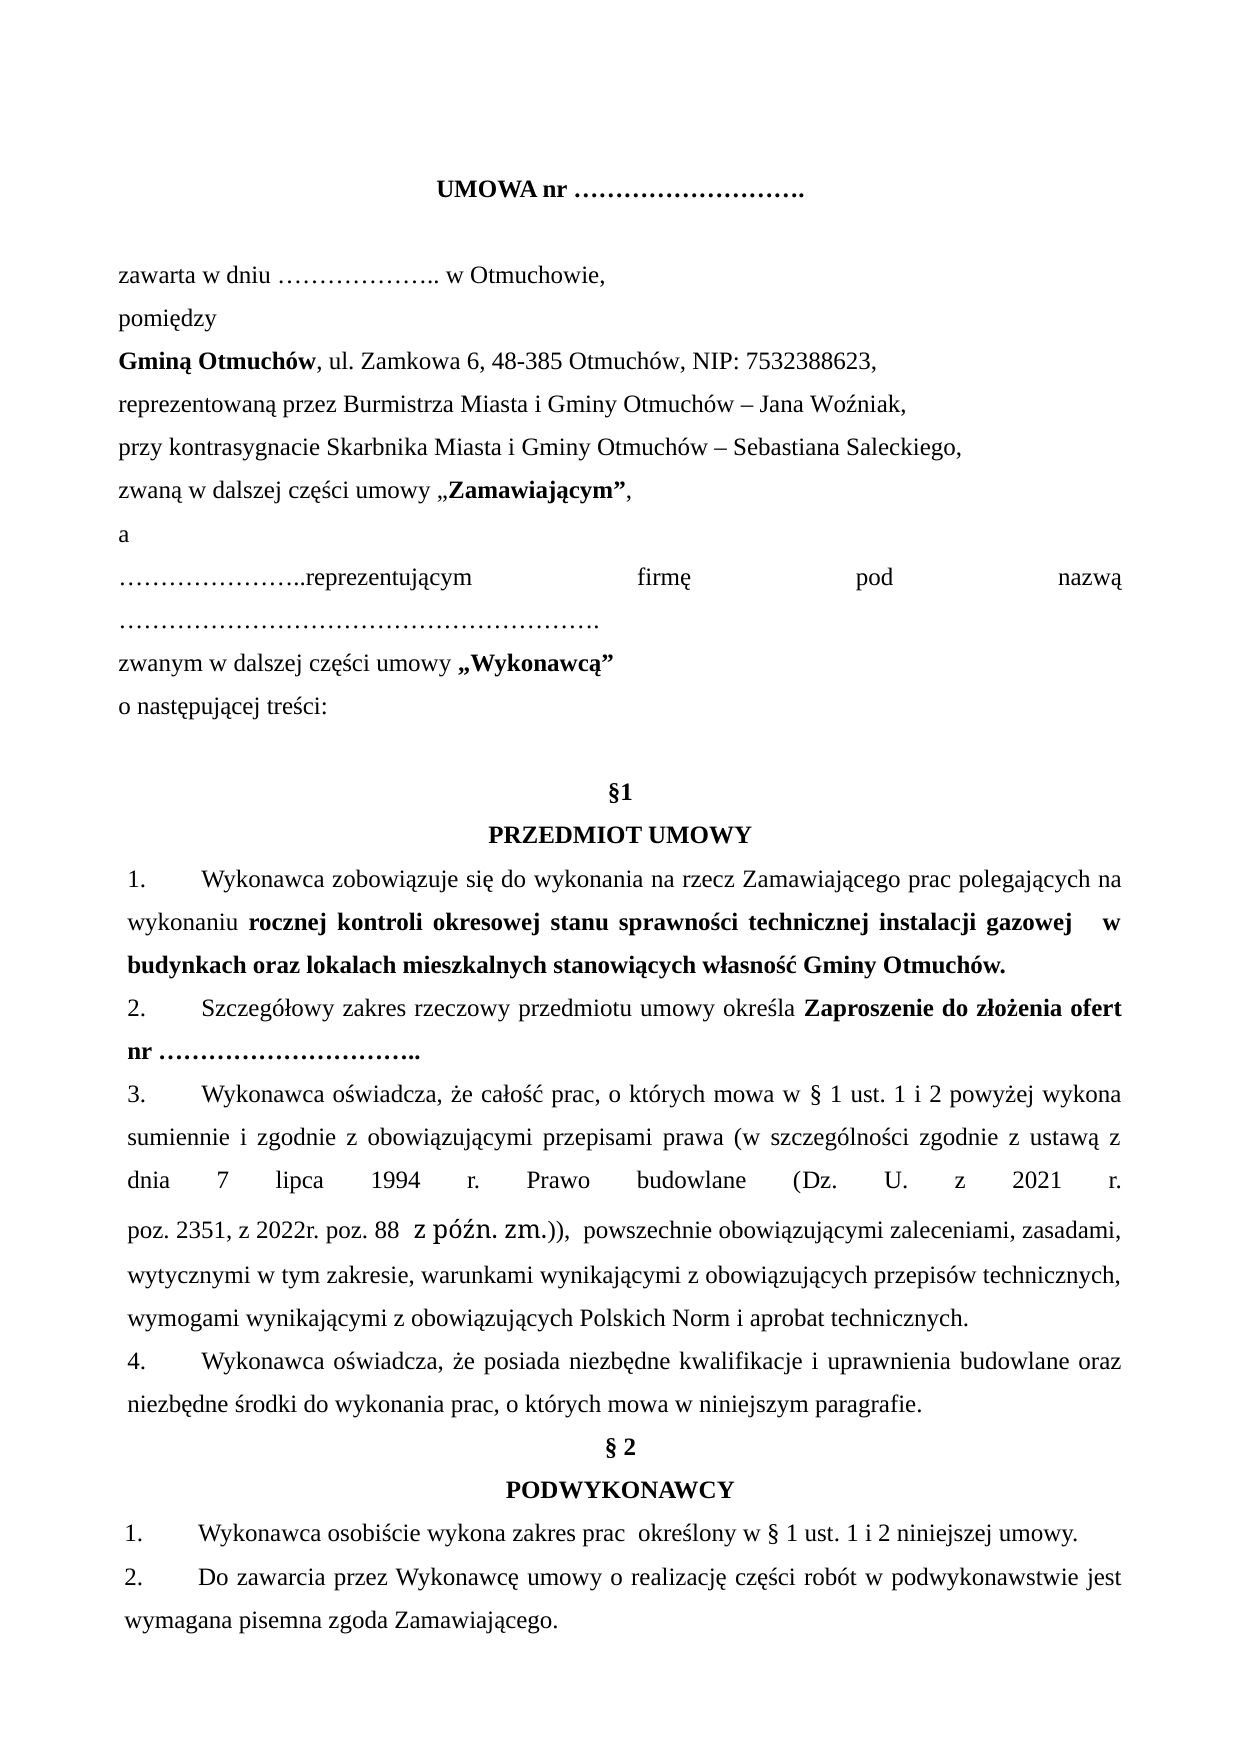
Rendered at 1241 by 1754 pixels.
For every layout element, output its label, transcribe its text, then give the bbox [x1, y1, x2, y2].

text zwaną w dalszej części umowy „Zamawiającym”, [118, 476, 1122, 504]
text § 2 [118, 1432, 1122, 1461]
list Szczegółowy zakres rzeczowy przedmiotu umowy określa Zaproszenie do złożenia ofert nr ………………………….. [127, 993, 1122, 1065]
text PODWYKONAWCY [118, 1475, 1122, 1504]
text przy kontrasygnacie Skarbnika Miasta i Gminy Otmuchów – Sebastiana Saleckiego, [118, 432, 1122, 461]
text §1 [118, 777, 1122, 806]
text o następującej treści: [118, 691, 1122, 720]
list Wykonawca osobiście wykona zakres prac określony w § 1 ust. 1 i 2 niniejszej umowy. [124, 1518, 1122, 1547]
text PRZEDMIOT UMOWY [118, 821, 1122, 849]
text zawarta w dniu ……………….. w Otmuchowie, [118, 260, 1122, 289]
list Do zawarcia przez Wykonawcę umowy o realizację części robót w podwykonawstwie jest wymagana pisemna zgoda Zamawiającego. [124, 1562, 1122, 1633]
text Gminą Otmuchów, ul. Zamkowa 6, 48-385 Otmuchów, NIP: 7532388623, [118, 346, 1122, 375]
text …………………..reprezentującym firmę pod nazwą …………………………………………………. [118, 562, 1122, 634]
list Wykonawca oświadcza, że całość prac, o których mowa w § 1 ust. 1 i 2 powyżej wykona sumiennie i zgodnie z obowiązującymi przepisami prawa (w szczególności zgodnie z ustawą z dnia 7 lipca 1994 r. Prawo budowlane (Dz. U. z 2021 r. poz. 2351, z 2022r. poz. 88 z późn. zm.)), powszechnie obowiązującymi zaleceniami, zasadami, wytycznymi w tym zakresie, warunkami wynikającymi z obowiązujących przepisów technicznych, wymogami wynikającymi z obowiązujących Polskich Norm i aprobat technicznych. [127, 1079, 1122, 1332]
text pomiędzy [118, 303, 1122, 332]
text UMOWA nr ………………………. [118, 174, 1122, 202]
list Wykonawca oświadcza, że posiada niezbędne kwalifikacje i uprawnienia budowlane oraz niezbędne środki do wykonania prac, o których mowa w niniejszym paragrafie. [127, 1346, 1122, 1418]
text zwanym w dalszej części umowy „Wykonawcą” [118, 648, 1122, 677]
list Wykonawca zobowiązuje się do wykonania na rzecz Zamawiającego prac polegających na wykonaniu rocznej kontroli okresowej stanu sprawności technicznej instalacji gazowej w budynkach oraz lokalach mieszkalnych stanowiących własność Gminy Otmuchów. [127, 864, 1122, 979]
text a [118, 519, 1057, 547]
text reprezentowaną przez Burmistrza Miasta i Gminy Otmuchów – Jana Woźniak, [118, 389, 1122, 418]
